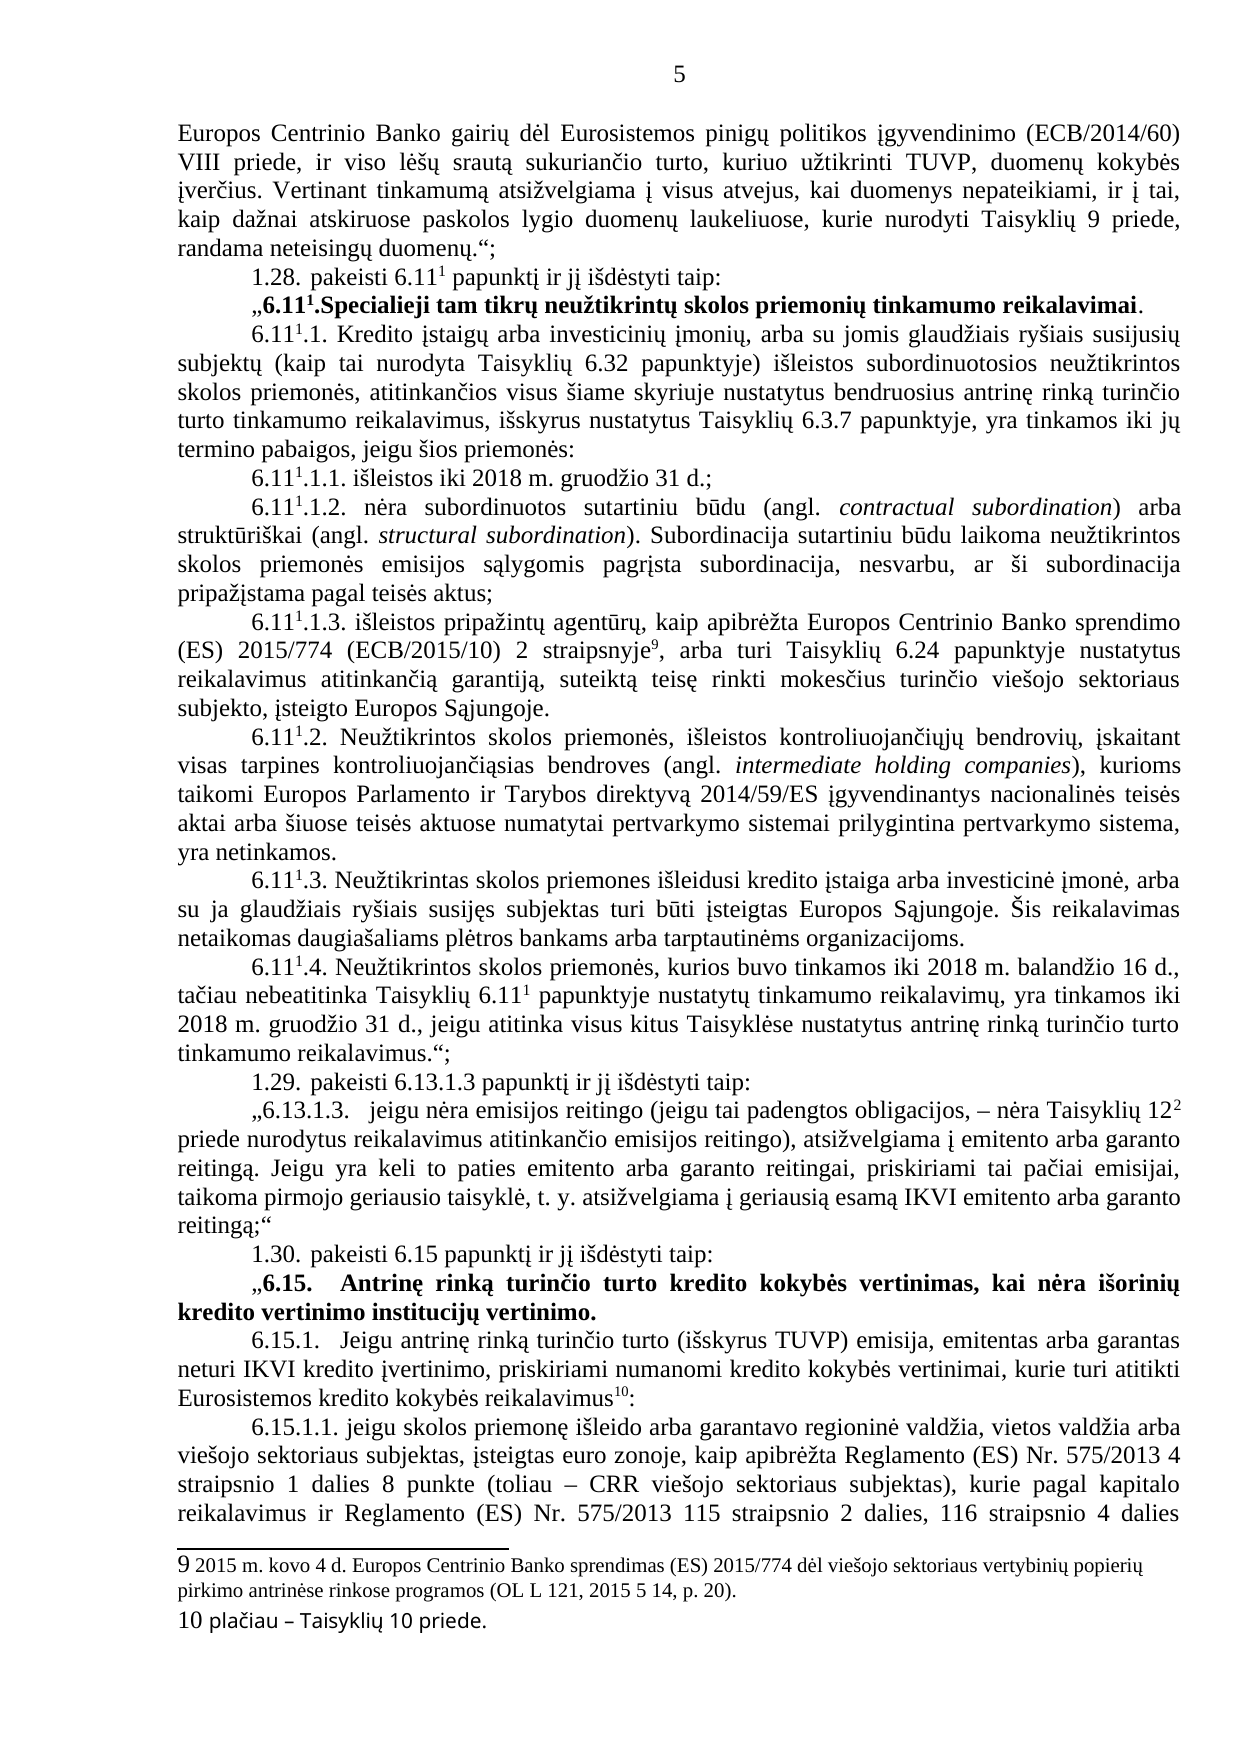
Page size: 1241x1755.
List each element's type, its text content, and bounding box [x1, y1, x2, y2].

text „6.15. Antrinę rinką turinčio turto kredito kokybės vertinimas, kai nėra išorinių kredito vertinimo institucijų vertinimo. [177, 1268, 1181, 1326]
text 1.30. pakeisti 6.15 papunktį ir jį išdėstyti taip: [177, 1239, 1181, 1268]
text 6.111.1. Kredito įstaigų arba investicinių įmonių, arba su jomis glaudžiais ryšiais susijusių subjektų (kaip tai nurodyta Taisyklių 6.32 papunktyje) išleistos subordinuotosios neužtikrintos skolos priemonės, atitinkančios visus šiame skyriuje nustatytus bendruosius antrinę rinką turinčio turto tinkamumo reikalavimus, išskyrus nustatytus Taisyklių 6.3.7 papunktyje, yra tinkamos iki jų termino pabaigos, jeigu šios priemonės: [177, 319, 1181, 463]
text 6.111.2. Neužtikrintos skolos priemonės, išleistos kontroliuojančiųjų bendrovių, įskaitant visas tarpines kontroliuojančiąsias bendroves (angl. intermediate holding companies), kurioms taikomi Europos Parlamento ir Tarybos direktyvą 2014/59/ES įgyvendinantys nacionalinės teisės aktai arba šiuose teisės aktuose numatytai pertvarkymo sistemai prilygintina pertvarkymo sistema, yra netinkamos. [177, 722, 1181, 866]
text 6.111.4. Neužtikrintos skolos priemonės, kurios buvo tinkamos iki 2018 m. balandžio 16 d., tačiau nebeatitinka Taisyklių 6.111 papunktyje nustatytų tinkamumo reikalavimų, yra tinkamos iki 2018 m. gruodžio 31 d., jeigu atitinka visus kitus Taisyklėse nustatytus antrinę rinką turinčio turto tinkamumo reikalavimus.“; [177, 952, 1181, 1067]
text 6.111.3. Neužtikrintas skolos priemones išleidusi kredito įstaiga arba investicinė įmonė, arba su ja glaudžiais ryšiais susijęs subjektas turi būti įsteigtas Europos Sąjungoje. Šis reikalavimas netaikomas daugiašaliams plėtros bankams arba tarptautinėms organizacijoms. [177, 866, 1181, 952]
text 6.111.1.1. išleistos iki 2018 m. gruodžio 31 d.; [177, 463, 1181, 492]
text 6.15.1.1. jeigu skolos priemonę išleido arba garantavo regioninė valdžia, vietos valdžia arba viešojo sektoriaus subjektas, įsteigtas euro zonoje, kaip apibrėžta Reglamento (ES) Nr. 575/2013 4 straipsnio 1 dalies 8 punkte (toliau – CRR viešojo sektoriaus subjektas), kurie pagal kapitalo reikalavimus ir Reglamento (ES) Nr. 575/2013 115 straipsnio 2 dalies, 116 straipsnio 4 dalies [177, 1412, 1181, 1527]
text Europos Centrinio Banko gairių dėl Eurosistemos pinigų politikos įgyvendinimo (ECB/2014/60) VIII priede, ir viso lėšų srautą sukuriančio turto, kuriuo užtikrinti TUVP, duomenų kokybės įverčius. Vertinant tinkamumą atsižvelgiama į visus atvejus, kai duomenys nepateikiami, ir į tai, kaip dažnai atskiruose paskolos lygio duomenų laukeliuose, kurie nurodyti Taisyklių 9 priede, randama neteisingų duomenų.“; [177, 118, 1181, 262]
text „6.13.1.3. jeigu nėra emisijos reitingo (jeigu tai padengtos obligacijos, – nėra Taisyklių 122 priede nurodytus reikalavimus atitinkančio emisijos reitingo), atsižvelgiama į emitento arba garanto reitingą. Jeigu yra keli to paties emitento arba garanto reitingai, priskiriami tai pačiai emisijai, taikoma pirmojo geriausio taisyklė, t. y. atsižvelgiama į geriausią esamą IKVI emitento arba garanto reitingą;“ [177, 1096, 1181, 1239]
text 6.15.1. Jeigu antrinę rinką turinčio turto (išskyrus TUVP) emisija, emitentas arba garantas neturi IKVI kredito įvertinimo, priskiriami numanomi kredito kokybės vertinimai, kurie turi atitikti Eurosistemos kredito kokybės reikalavimus: [177, 1326, 1181, 1412]
text „6.111.Specialieji tam tikrų neužtikrintų skolos priemonių tinkamumo reikalavimai. [177, 291, 1181, 319]
text 2015 m. kovo 4 d. Europos Centrinio Banko sprendimas (ES) 2015/774 dėl viešojo sektoriaus vertybinių popierių pirkimo antrinėse rinkose programos (OL L 121, 2015 5 14, p. 20). [177, 1549, 1181, 1602]
text 1.29. pakeisti 6.13.1.3 papunktį ir jį išdėstyti taip: [177, 1067, 1181, 1096]
text 1.28. pakeisti 6.111 papunktį ir jį išdėstyti taip: [177, 262, 1181, 291]
text 6.111.1.3. išleistos pripažintų agentūrų, kaip apibrėžta Europos Centrinio Banko sprendimo (ES) 2015/774 (ECB/2015/10) 2 straipsnyje, arba turi Taisyklių 6.24 papunktyje nustatytus reikalavimus atitinkančią garantiją, suteiktą teisę rinkti mokesčius turinčio viešojo sektoriaus subjekto, įsteigto Europos Sąjungoje. [177, 607, 1181, 722]
text 6.111.1.2. nėra subordinuotos sutartiniu būdu (angl. contractual subordination) arba struktūriškai (angl. structural subordination). Subordinacija sutartiniu būdu laikoma neužtikrintos skolos priemonės emisijos sąlygomis pagrįsta subordinacija, nesvarbu, ar ši subordinacija pripažįstama pagal teisės aktus; [177, 492, 1181, 607]
text plačiau – Taisyklių 10 priede. [177, 1602, 1181, 1636]
